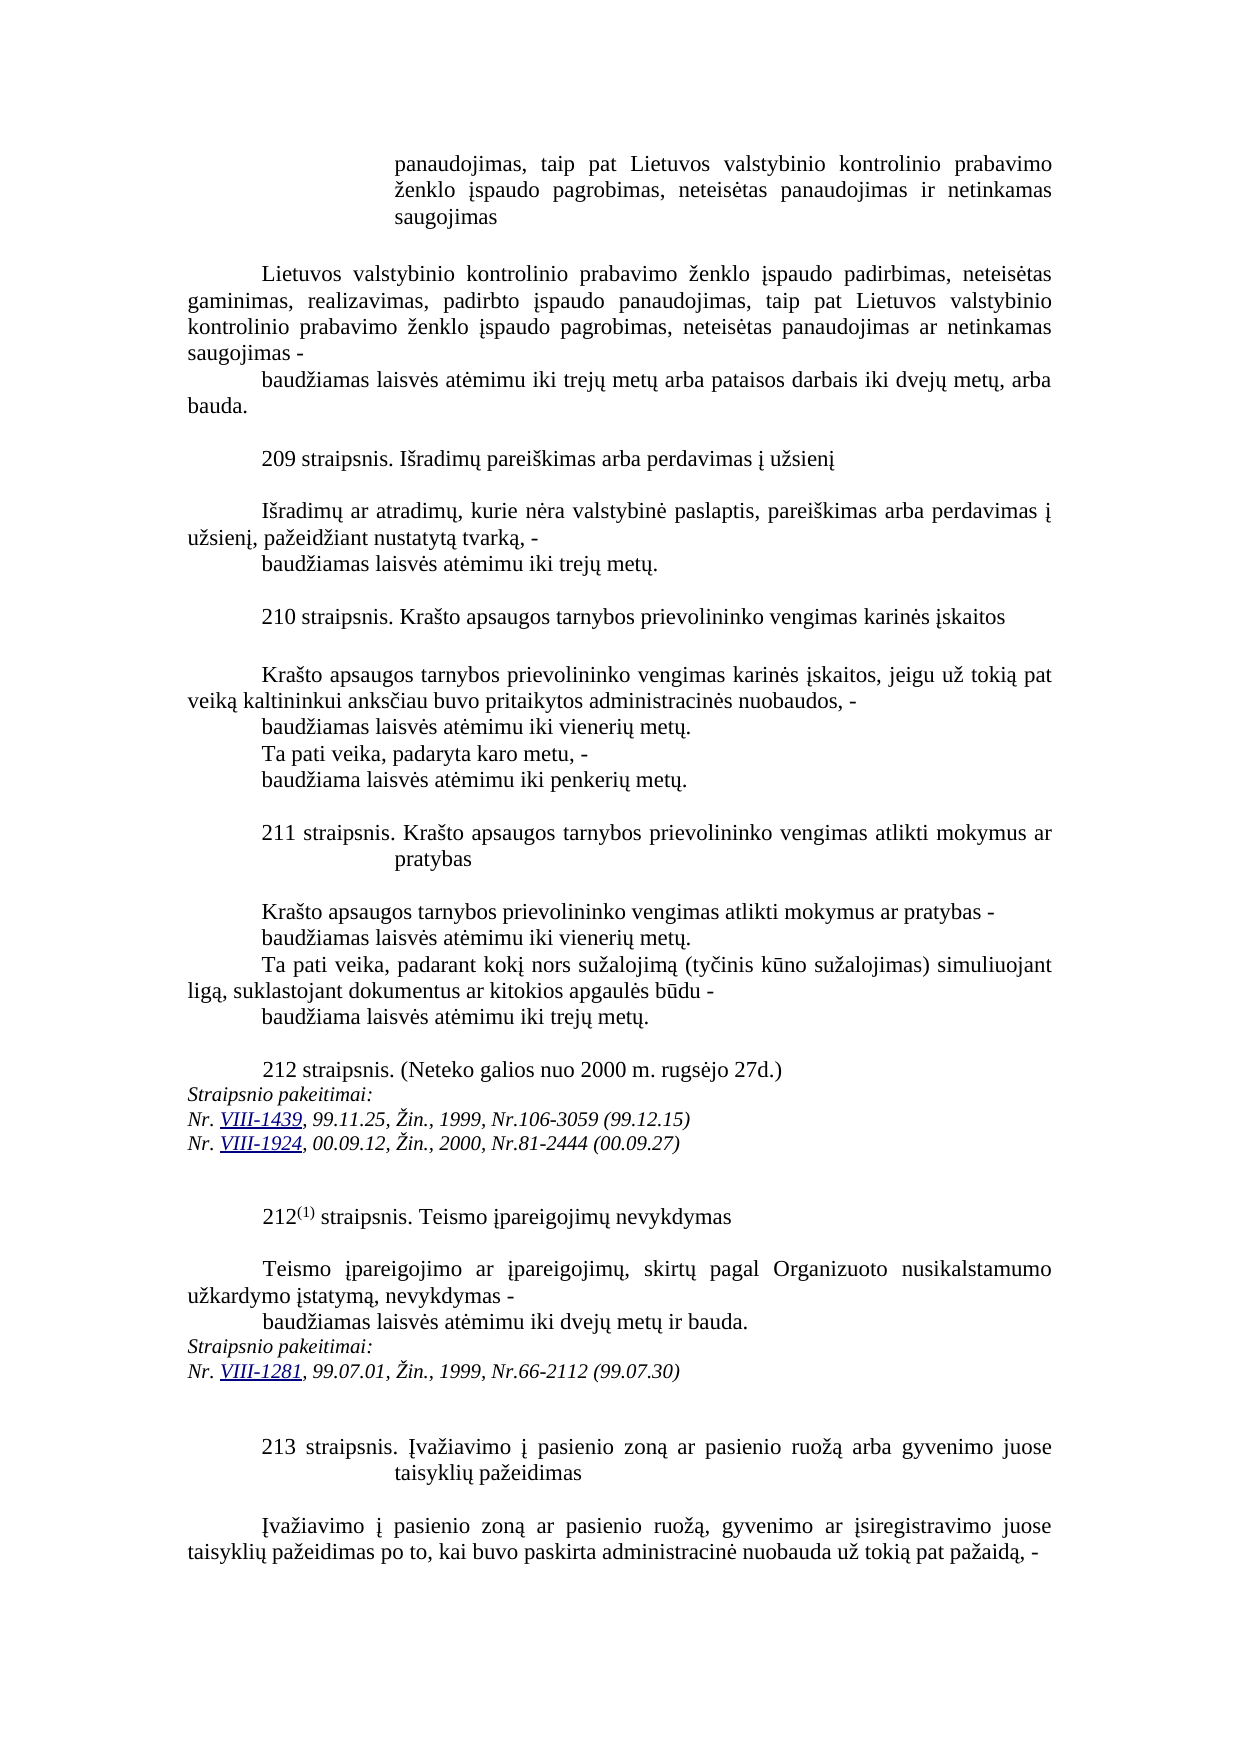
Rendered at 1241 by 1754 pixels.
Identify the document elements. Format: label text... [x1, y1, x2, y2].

text 211 straipsnis. Krašto apsaugos tarnybos prievolininko vengimas atlikti mokymus ar pratybas [261, 819, 1053, 872]
text Ta pati veika, padaryta karo metu, - [220, 740, 1053, 766]
text Teismo įpareigojimo ar įpareigojimų, skirtų pagal Organizuoto nusikalstamumo užkardymo įstatymą, nevykdymas - [187, 1255, 1053, 1308]
text Straipsnio pakeitimai: [187, 1334, 1053, 1358]
text Krašto apsaugos tarnybos prievolininko vengimas atlikti mokymus ar pratybas - [261, 898, 1053, 924]
text Lietuvos valstybinio kontrolinio prabavimo ženklo įspaudo padirbimas, neteisėtas gaminimas, realizavimas, padirbto įspaudo panaudojimas, taip pat Lietuvos valstybinio kontrolinio prabavimo ženklo įspaudo pagrobimas, neteisėtas panaudojimas ar netinkamas saugojimas - [187, 260, 1053, 366]
text Išradimų ar atradimų, kurie nėra valstybinė paslaptis, pareiškimas arba perdavimas į užsienį, pažeidžiant nustatytą tvarką, - [187, 498, 1053, 550]
text Įvažiavimo į pasienio zoną ar pasienio ruožą, gyvenimo ar įsiregistravimo juose taisyklių pažeidimas po to, kai buvo paskirta administracinė nuobauda už tokią pat pažaidą, - [187, 1512, 1053, 1565]
text baudžiamas laisvės atėmimu iki trejų metų arba pataisos darbais iki dvejų metų, arba bauda. [187, 366, 1053, 418]
text 213 straipsnis. Įvažiavimo į pasienio zoną ar pasienio ruožą arba gyvenimo juose taisyklių pažeidimas [261, 1433, 1053, 1486]
text Krašto apsaugos tarnybos prievolininko vengimas karinės įskaitos, jeigu už tokią pat veiką kaltininkui anksčiau buvo pritaikytos administracinės nuobaudos, - [187, 661, 1053, 713]
text baudžiama laisvės atėmimu iki trejų metų. [187, 1003, 1053, 1030]
text Straipsnio pakeitimai: [187, 1082, 1053, 1106]
text baudžiamas laisvės atėmimu iki dvejų metų ir bauda. [187, 1308, 1053, 1334]
text Nr. VIII-1281, 99.07.01, Žin., 1999, Nr.66-2112 (99.07.30) [187, 1358, 1053, 1383]
text 212(1) straipsnis. Teismo įpareigojimų nevykdymas [187, 1203, 1053, 1229]
text Ta pati veika, padarant kokį nors sužalojimą (tyčinis kūno sužalojimas) simuliuojant ligą, suklastojant dokumentus ar kitokios apgaulės būdu - [187, 951, 1053, 1003]
text baudžiamas laisvės atėmimu iki trejų metų. [219, 550, 1053, 577]
text panaudojimas, taip pat Lietuvos valstybinio kontrolinio prabavimo ženklo įspaudo pagrobimas, neteisėtas panaudojimas ir netinkamas saugojimas [261, 150, 1053, 229]
text baudžiama laisvės atėmimu iki penkerių metų. [187, 766, 1053, 792]
text Nr. VIII-1439, 99.11.25, Žin., 1999, Nr.106-3059 (99.12.15) [187, 1106, 1053, 1131]
text 212 straipsnis. (Neteko galios nuo 2000 m. rugsėjo 27d.) [187, 1056, 1053, 1082]
text 210 straipsnis. Krašto apsaugos tarnybos prievolininko vengimas karinės įskaitos [219, 603, 1053, 629]
text baudžiamas laisvės atėmimu iki vienerių metų. [187, 713, 1053, 740]
text baudžiamas laisvės atėmimu iki vienerių metų. [261, 924, 1053, 951]
text Nr. VIII-1924, 00.09.12, Žin., 2000, Nr.81-2444 (00.09.27) [187, 1131, 1053, 1154]
text 209 straipsnis. Išradimų pareiškimas arba perdavimas į užsienį [187, 445, 1053, 471]
